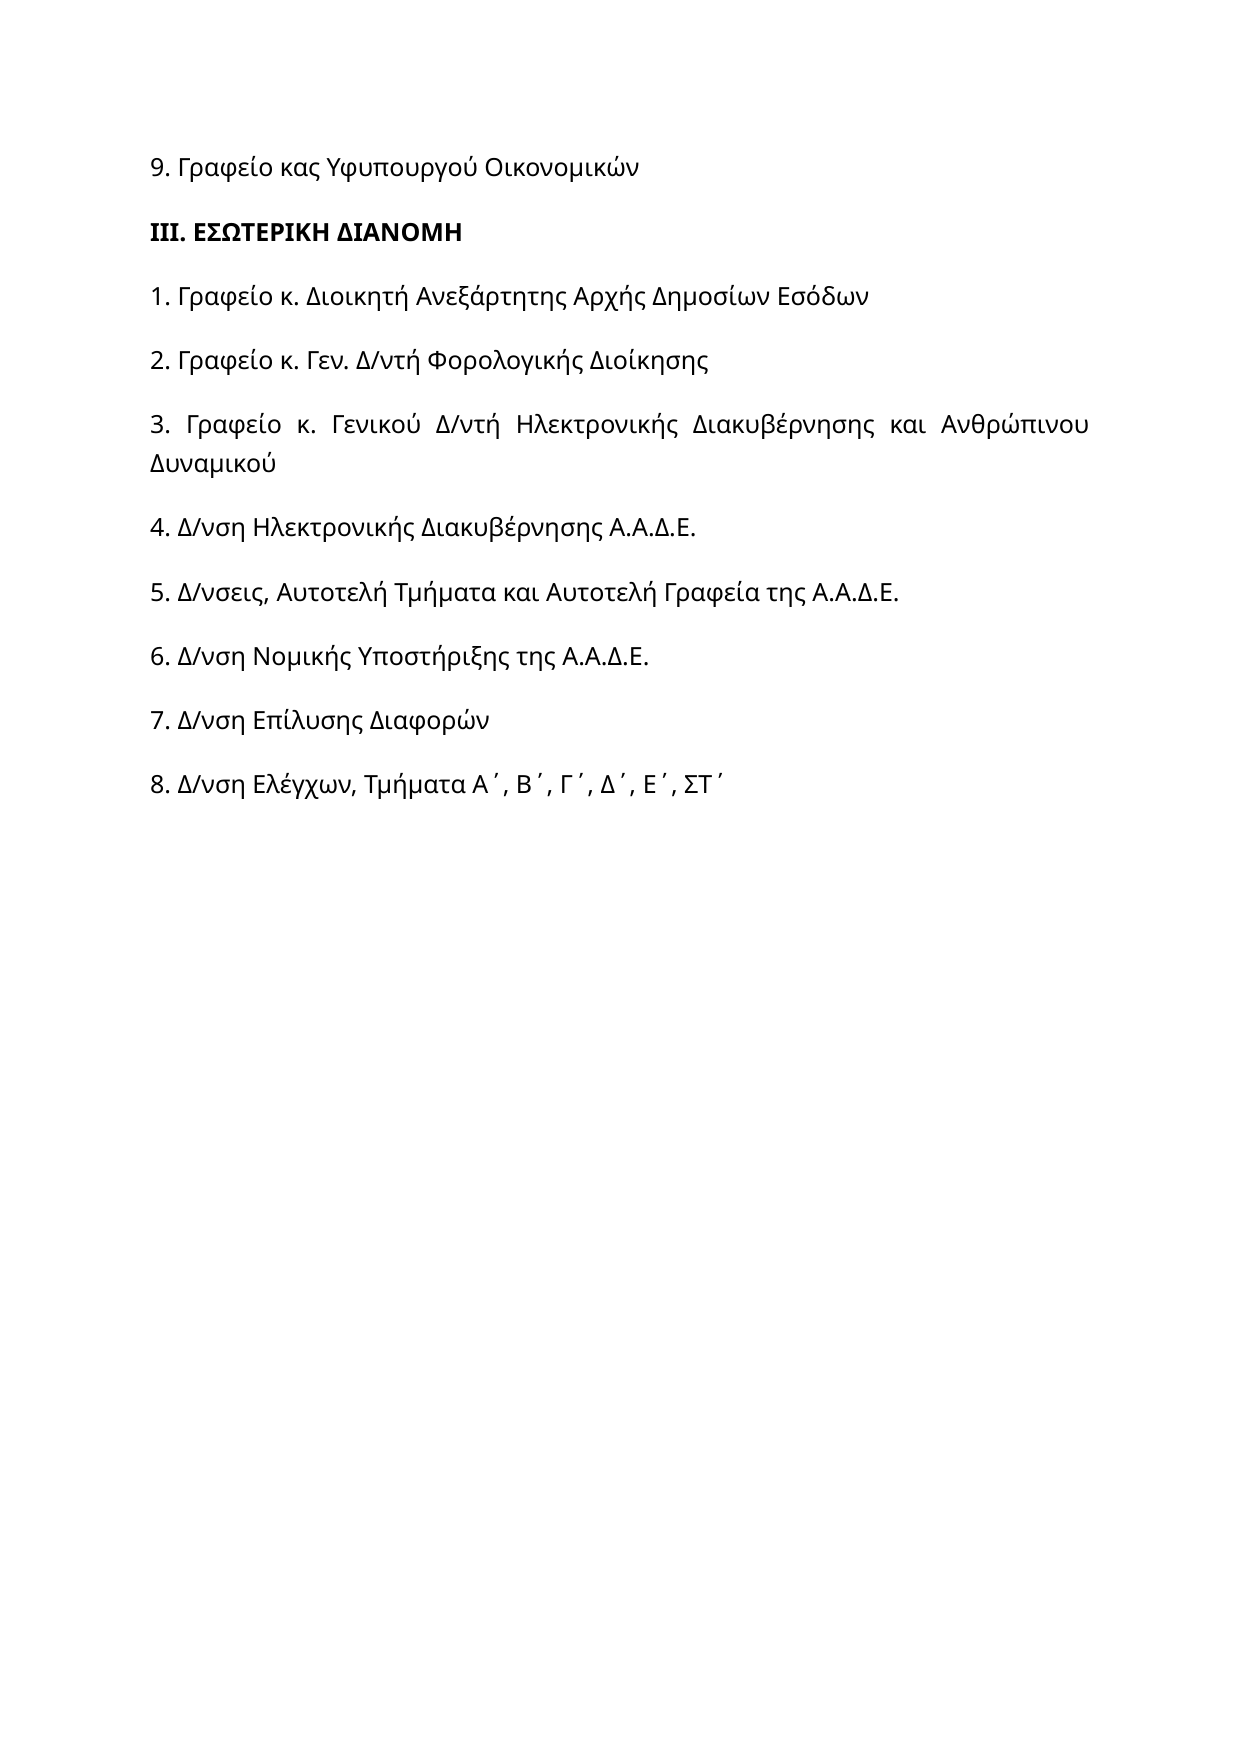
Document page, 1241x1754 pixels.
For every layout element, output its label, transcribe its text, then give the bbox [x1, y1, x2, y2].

text 4. Δ/νση Ηλεκτρονικής Διακυβέρνησης Α.Α.Δ.Ε. [150, 510, 1090, 544]
text 3. Γραφείο κ. Γενικού Δ/ντή Ηλεκτρονικής Διακυβέρνησης και Ανθρώπινου Δυναμικού [150, 407, 1090, 480]
text 8. Δ/νση Ελέγχων, Τμήματα Α΄, Β΄, Γ΄, Δ΄, Ε΄, ΣΤ΄ [150, 767, 1090, 801]
text 1. Γραφείο κ. Διοικητή Ανεξάρτητης Αρχής Δημοσίων Εσόδων [150, 278, 1090, 312]
text 2. Γραφείο κ. Γεν. Δ/ντή Φορολογικής Διοίκησης [150, 342, 1090, 377]
text 6. Δ/νση Νομικής Υποστήριξης της Α.Α.Δ.Ε. [150, 638, 1090, 672]
text ΙΙΙ. ΕΣΩΤΕΡΙΚΗ ΔΙΑΝΟΜΗ [150, 214, 1090, 248]
text 7. Δ/νση Επίλυσης Διαφορών [150, 702, 1090, 737]
text 9. Γραφείο κας Υφυπουργού Οικονομικών [150, 150, 1090, 184]
text 5. Δ/νσεις, Αυτοτελή Τμήματα και Αυτοτελή Γραφεία της Α.Α.Δ.Ε. [150, 574, 1090, 608]
